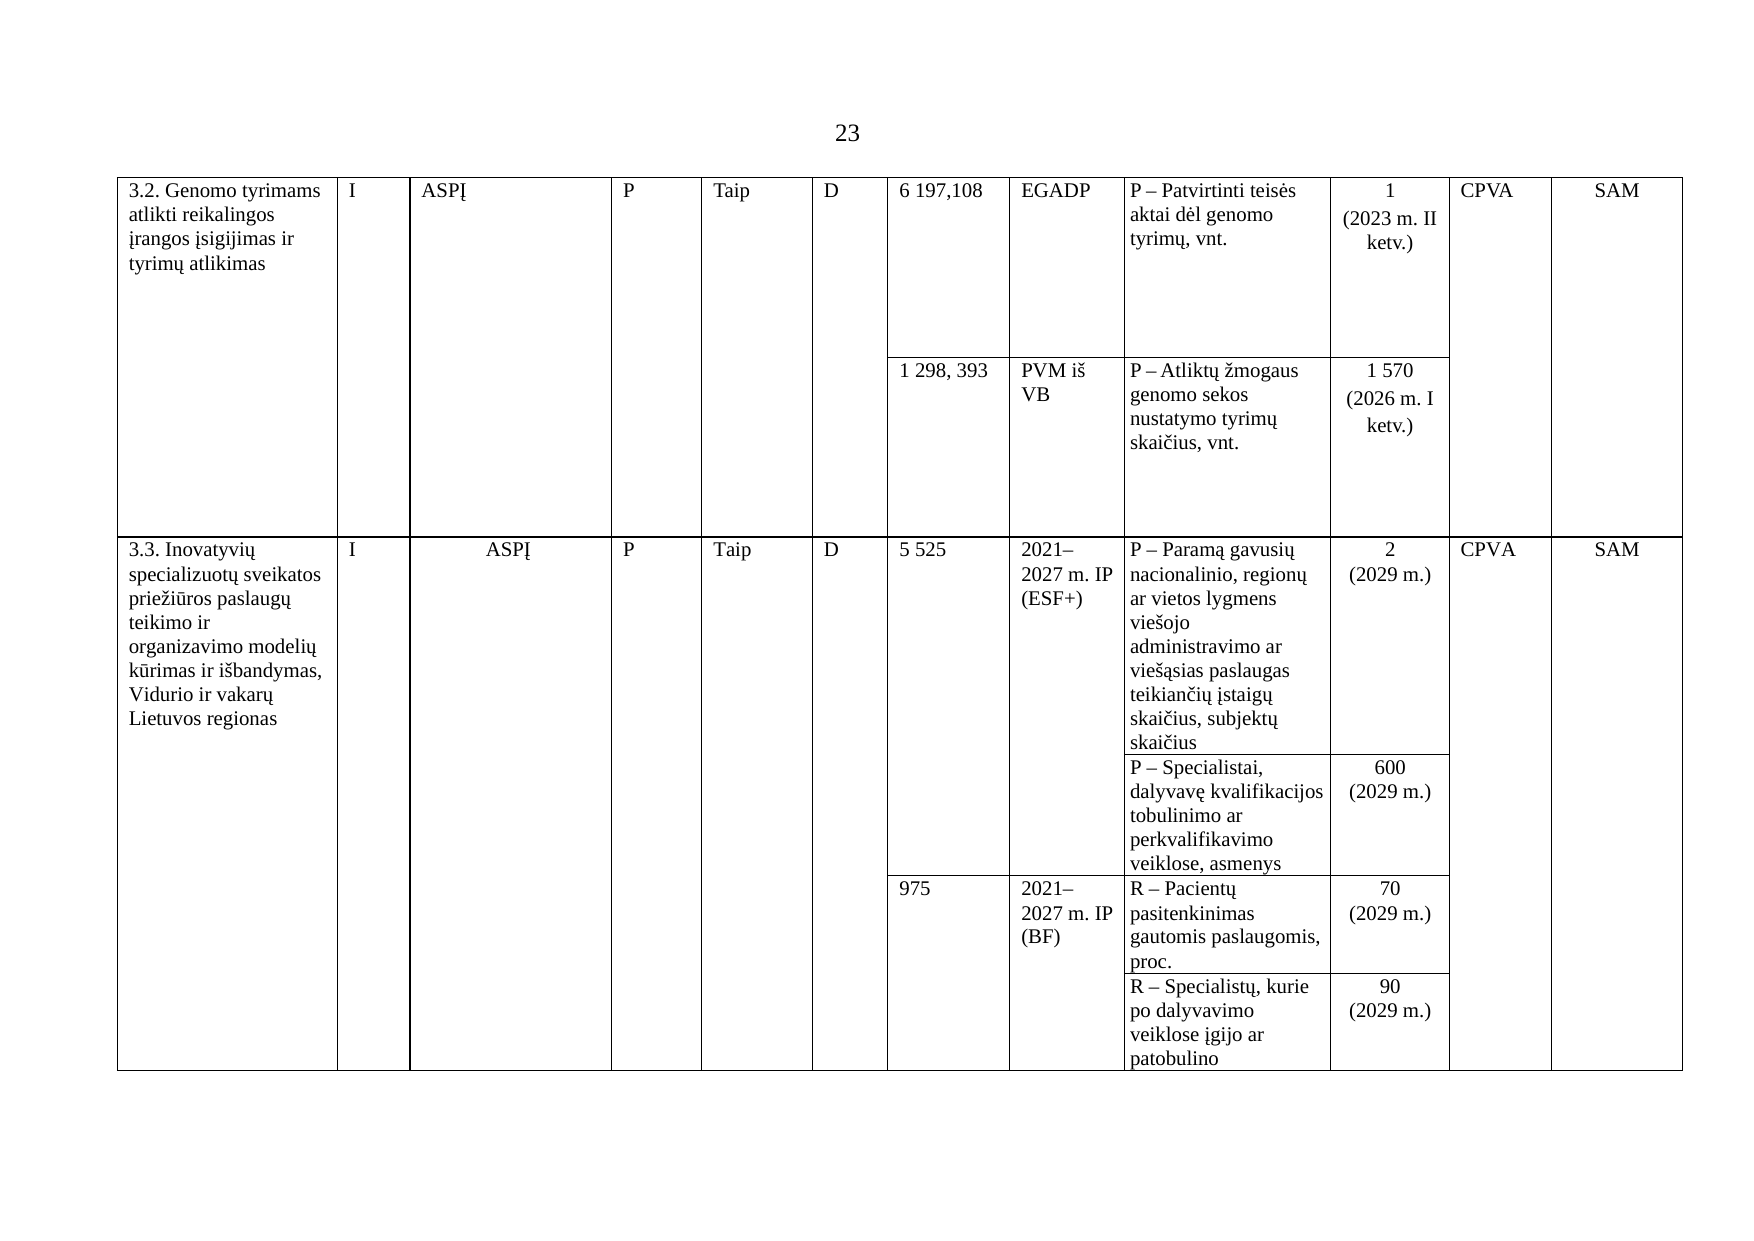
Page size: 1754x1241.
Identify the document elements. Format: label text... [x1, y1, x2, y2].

table_cell 1 (2023 m. II ketv.) [1331, 178, 1449, 357]
table_cell SAM [1552, 538, 1682, 1070]
table_cell 90 (2029 m.) [1331, 974, 1449, 1070]
table_cell D [813, 538, 887, 1070]
table_cell 600 (2029 m.) [1331, 755, 1449, 875]
table_cell I [338, 538, 409, 1070]
table_cell R – Pacientų pasitenkinimas gautomis paslaugomis, proc. [1125, 876, 1330, 973]
table_cell D [813, 178, 887, 536]
table_cell P – Specialistai, dalyvavę kvalifikacijos tobulinimo ar perkvalifikavimo veiklose, asmenys [1125, 755, 1330, 875]
table_cell P – Paramą gavusių nacionalinio, regionų ar vietos lygmens viešojo administravimo ar viešąsias paslaugas teikiančių įstaigų skaičius, subjektų skaičius [1125, 538, 1330, 754]
table_cell 70 (2029 m.) [1331, 876, 1449, 973]
table_cell EGADP [1010, 178, 1124, 357]
table_cell CPVA [1450, 178, 1551, 536]
table_cell ASPĮ [411, 178, 611, 536]
table_cell P [612, 178, 701, 536]
table_cell 975 [888, 876, 1009, 1070]
table_cell R – Specialistų, kurie po dalyvavimo veiklose įgijo ar patobulino [1125, 974, 1330, 1070]
table_cell PVM iš VB [1010, 358, 1124, 536]
table_cell Taip [702, 178, 812, 536]
table_cell 6 197,108 [888, 178, 1009, 357]
table_cell P [612, 538, 701, 1070]
table_cell ASPĮ [411, 538, 611, 1070]
table_cell 2021–2027 m. IP (ESF+) [1010, 538, 1124, 875]
table_cell P – Atliktų žmogaus genomo sekos nustatymo tyrimų skaičius, vnt. [1125, 358, 1330, 536]
table_cell 3.3. Inovatyvių specializuotų sveikatos priežiūros paslaugų teikimo ir organizavimo modelių kūrimas ir išbandymas, Vidurio ir vakarų Lietuvos regionas [118, 538, 337, 1070]
table_cell CPVA [1450, 538, 1551, 1070]
table_cell 1 298, 393 [888, 358, 1009, 536]
table_cell SAM [1552, 178, 1682, 536]
table_cell I [338, 178, 409, 536]
table_cell 1 570 (2026 m. I ketv.) [1331, 358, 1449, 536]
table_cell 2021–2027 m. IP (BF) [1010, 876, 1124, 1070]
table_cell 5 525 [888, 538, 1009, 875]
table_cell 3.2. Genomo tyrimams atlikti reikalingos įrangos įsigijimas ir tyrimų atlikimas [118, 178, 337, 536]
table_cell 2 (2029 m.) [1331, 538, 1449, 754]
table_cell P – Patvirtinti teisės aktai dėl genomo tyrimų, vnt. [1125, 178, 1330, 357]
table_cell Taip [702, 538, 812, 1070]
